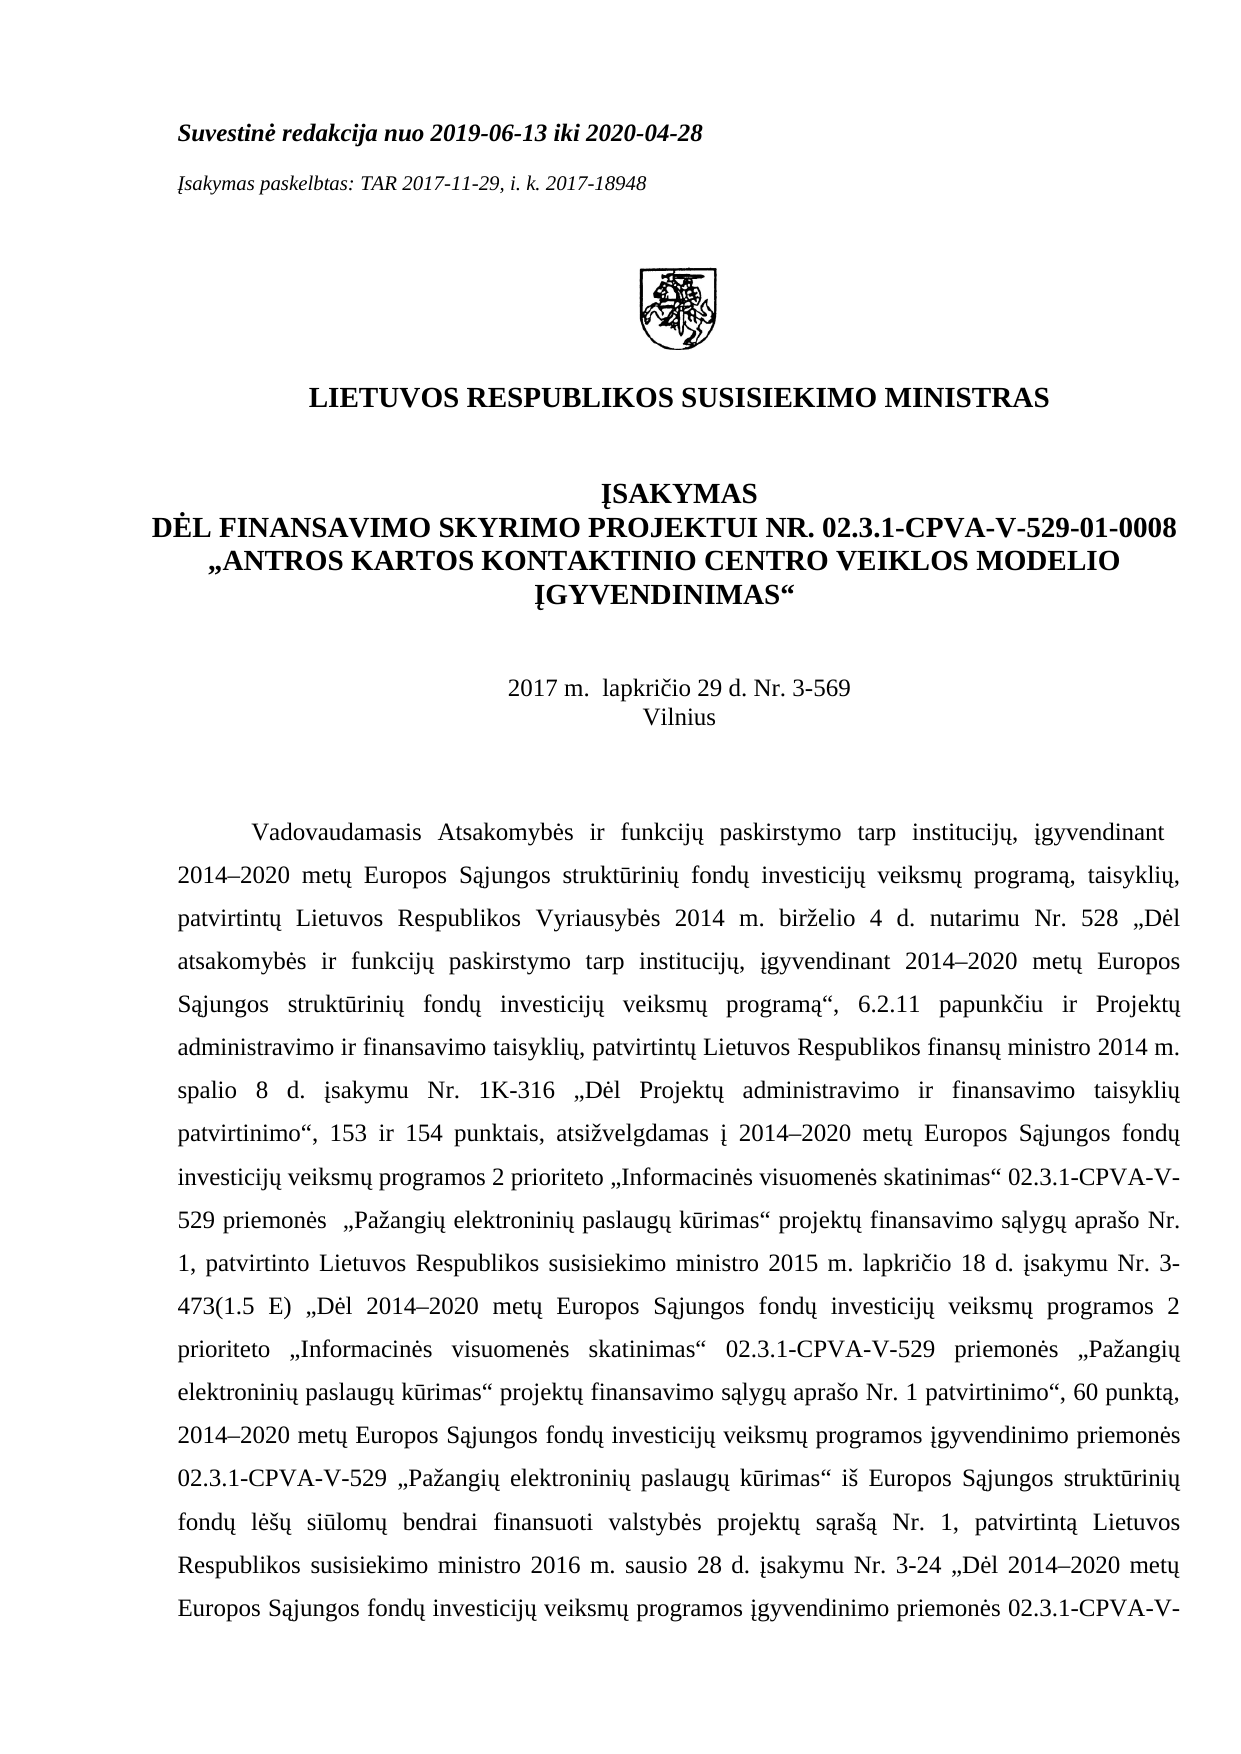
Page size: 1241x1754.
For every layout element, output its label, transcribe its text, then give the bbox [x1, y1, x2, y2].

text Vadovaudamasis Atsakomybės ir funkcijų paskirstymo tarp institucijų, įgyvendinant 2014–2020 metų Europos Sąjungos struktūrinių fondų investicijų veiksmų programą, taisyklių, patvirtintų Lietuvos Respublikos Vyriausybės 2014 m. birželio 4 d. nutarimu Nr. 528 „Dėl atsakomybės ir funkcijų paskirstymo tarp institucijų, įgyvendinant 2014–2020 metų Europos Sąjungos struktūrinių fondų investicijų veiksmų programą“, 6.2.11 papunkčiu ir Projektų administravimo ir finansavimo taisyklių, patvirtintų Lietuvos Respublikos finansų ministro 2014 m. spalio 8 d. įsakymu Nr. 1K-316 „Dėl Projektų administravimo ir finansavimo taisyklių patvirtinimo“, 153 ir 154 punktais, atsižvelgdamas į 2014–2020 metų Europos Sąjungos fondų investicijų veiksmų programos 2 prioriteto „Informacinės visuomenės skatinimas“ 02.3.1-CPVA-V-529 priemonės „Pažangių elektroninių paslaugų kūrimas“ projektų finansavimo sąlygų aprašo Nr. 1, patvirtinto Lietuvos Respublikos susisiekimo ministro 2015 m. lapkričio 18 d. įsakymu Nr. 3-473(1.5 E) „Dėl 2014–2020 metų Europos Sąjungos fondų investicijų veiksmų programos 2 prioriteto „Informacinės visuomenės skatinimas“ 02.3.1-CPVA-V-529 priemonės „Pažangių elektroninių paslaugų kūrimas“ projektų finansavimo sąlygų aprašo Nr. 1 patvirtinimo“, 60 punktą, 2014–2020 metų Europos Sąjungos fondų investicijų veiksmų programos įgyvendinimo priemonės 02.3.1-CPVA-V-529 „Pažangių elektroninių paslaugų kūrimas“ iš Europos Sąjungos struktūrinių fondų lėšų siūlomų bendrai finansuoti valstybės projektų sąrašą Nr. 1, patvirtintą Lietuvos Respublikos susisiekimo ministro 2016 m. sausio 28 d. įsakymu Nr. 3-24 „Dėl 2014–2020 metų Europos Sąjungos fondų investicijų veiksmų programos įgyvendinimo priemonės 02.3.1-CPVA-V- [177, 817, 1181, 1622]
text Suvestinė redakcija nuo 2019-06-13 iki 2020-04-28 [177, 118, 1181, 147]
text DĖL FINANSAVIMO SKYRIMO PROJEKTUI NR. 02.3.1-CPVA-V-529-01-0008 „ANTROS KARTOS KONTAKTINIO CENTRO VEIKLOS MODELIO ĮGYVENDINIMAS“ [148, 510, 1181, 611]
text ĮSAKYMAS [177, 476, 1181, 510]
text LIETUVOS RESPUBLIKOS SUSISIEKIMO MINISTRAS [177, 381, 1181, 414]
text Įsakymas paskelbtas: TAR 2017-11-29, i. k. 2017-18948 [177, 171, 1181, 195]
text 2017 m. lapkričio 29 d. Nr. 3-569 [177, 673, 1181, 702]
text Vilnius [177, 702, 1181, 730]
